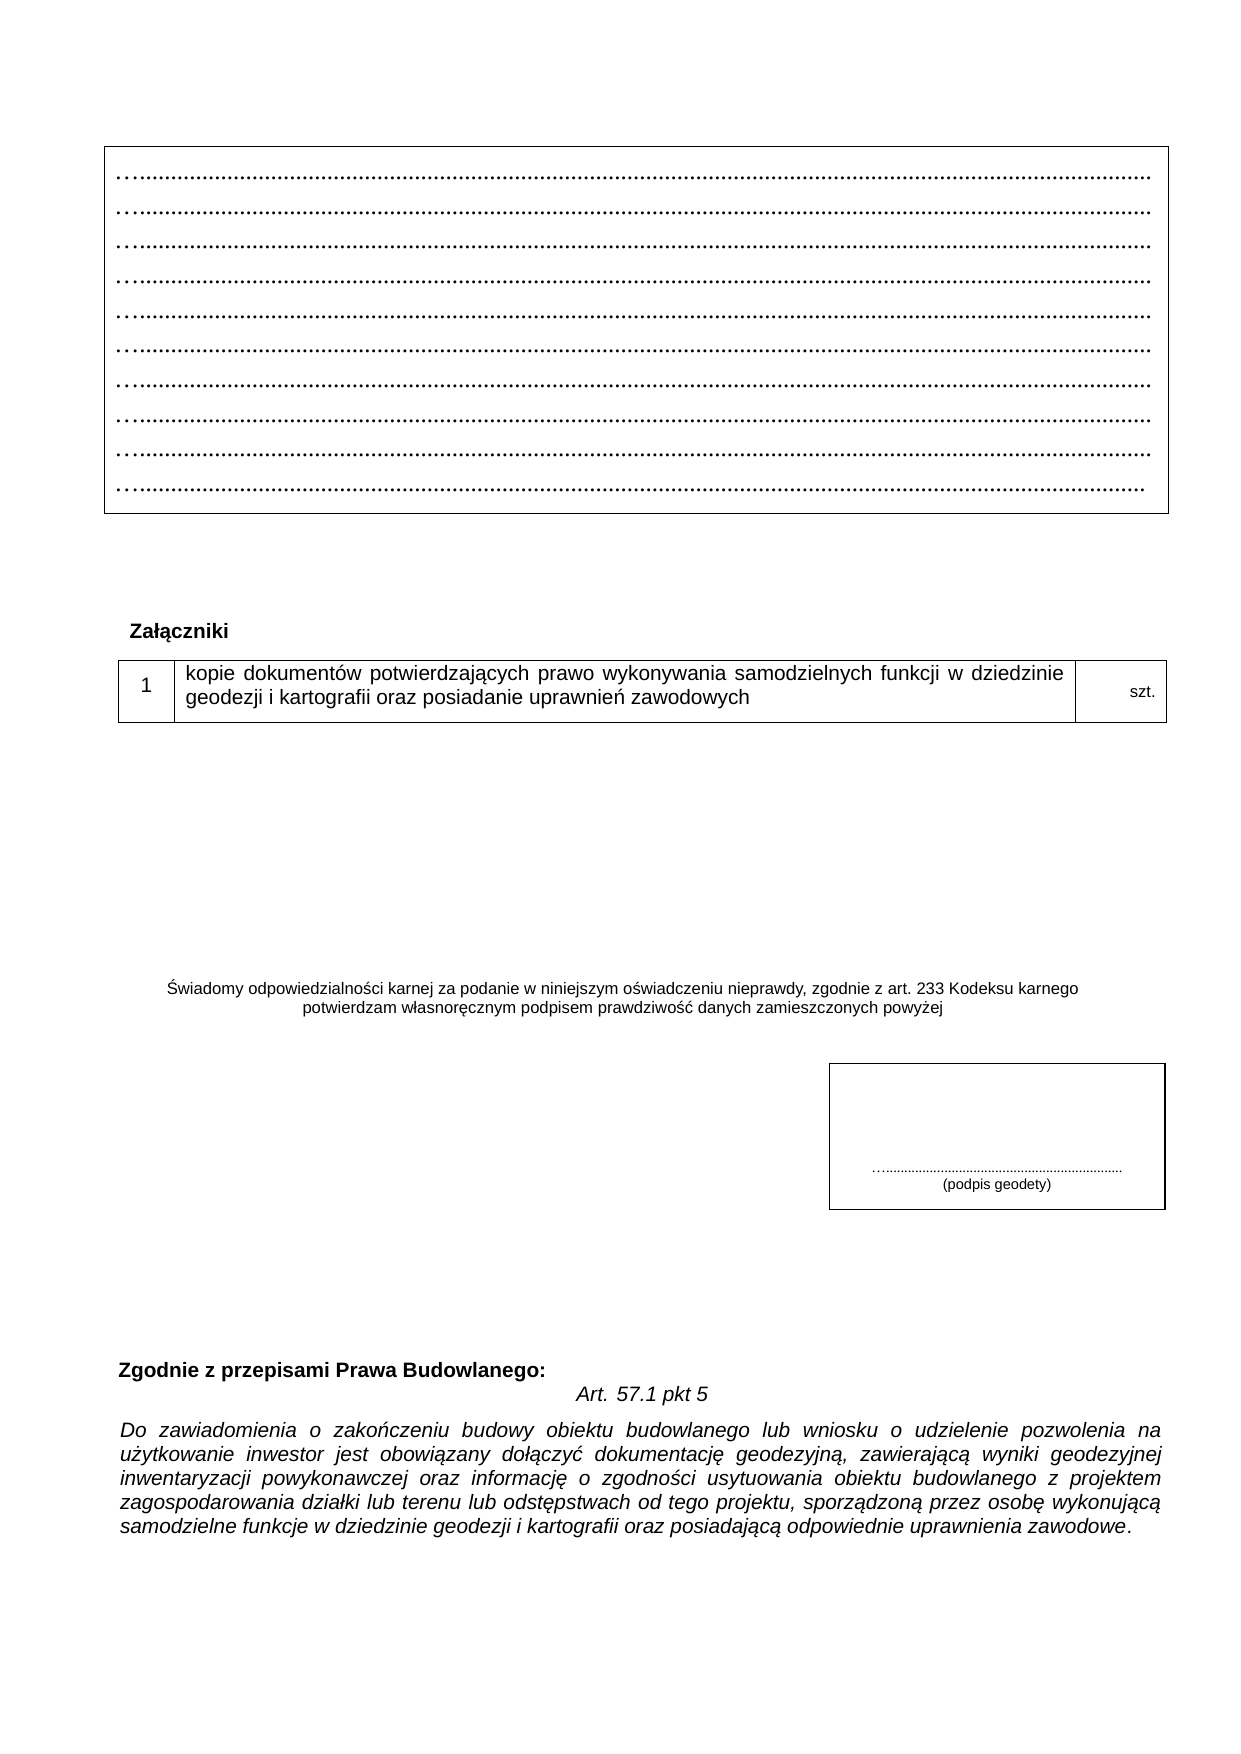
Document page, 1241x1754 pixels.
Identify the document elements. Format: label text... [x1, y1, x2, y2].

list Art. 57.1 pkt 5 [120, 1381, 1164, 1405]
table_header Załączniki [118, 619, 1076, 660]
table_cell szt. [1076, 661, 1166, 722]
text …................................................................. (podpis geodety) [838, 1072, 1156, 1192]
text ….................................................................................................................................................................. ….................................................................................................................................................................. …..................................................................................................................................................................….................................................................................................................................................................. ….................................................................................................................................................................. …..................................................................................................................................................................…..................................................................................................................................................................….................................................................................................................................................................. ….................................................................................................................................................................. …................................................................................................................................................................. [114, 156, 1159, 497]
text Świadomy odpowiedzialności karnej za podanie w niniejszym oświadczeniu nieprawdy, zgodnie z art. 233 Kodeksu karnego [81, 979, 1164, 998]
list Do zawiadomienia o zakończeniu budowy obiektu budowlanego lub wniosku o udzielenie pozwolenia na użytkowanie inwestor jest obowiązany dołączyć dokumentację geodezyjną, zawierającą wyniki geodezyjnej inwentaryzacji powykonawczej oraz informację o zgodności usytuowania obiektu budowlanego z projektem zagospodarowania działki lub terenu lub odstępstwach od tego projektu, sporządzoną przez osobę wykonującą samodzielne funkcje w dziedzinie geodezji i kartografii oraz posiadającą odpowiednie uprawnienia zawodowe. [44, 1418, 1164, 1538]
table_cell 1 [119, 661, 174, 722]
table_header [1076, 619, 1167, 660]
table_cell kopie dokumentów potwierdzających prawo wykonywania samodzielnych funkcji w dziedzinie geodezji i kartografii oraz posiadanie uprawnień zawodowych [175, 661, 1075, 722]
text potwierdzam własnoręcznym podpisem prawdziwość danych zamieszczonych powyżej [81, 998, 1164, 1017]
list Zgodnie z przepisami Prawa Budowlanego: [118, 1336, 1164, 1381]
